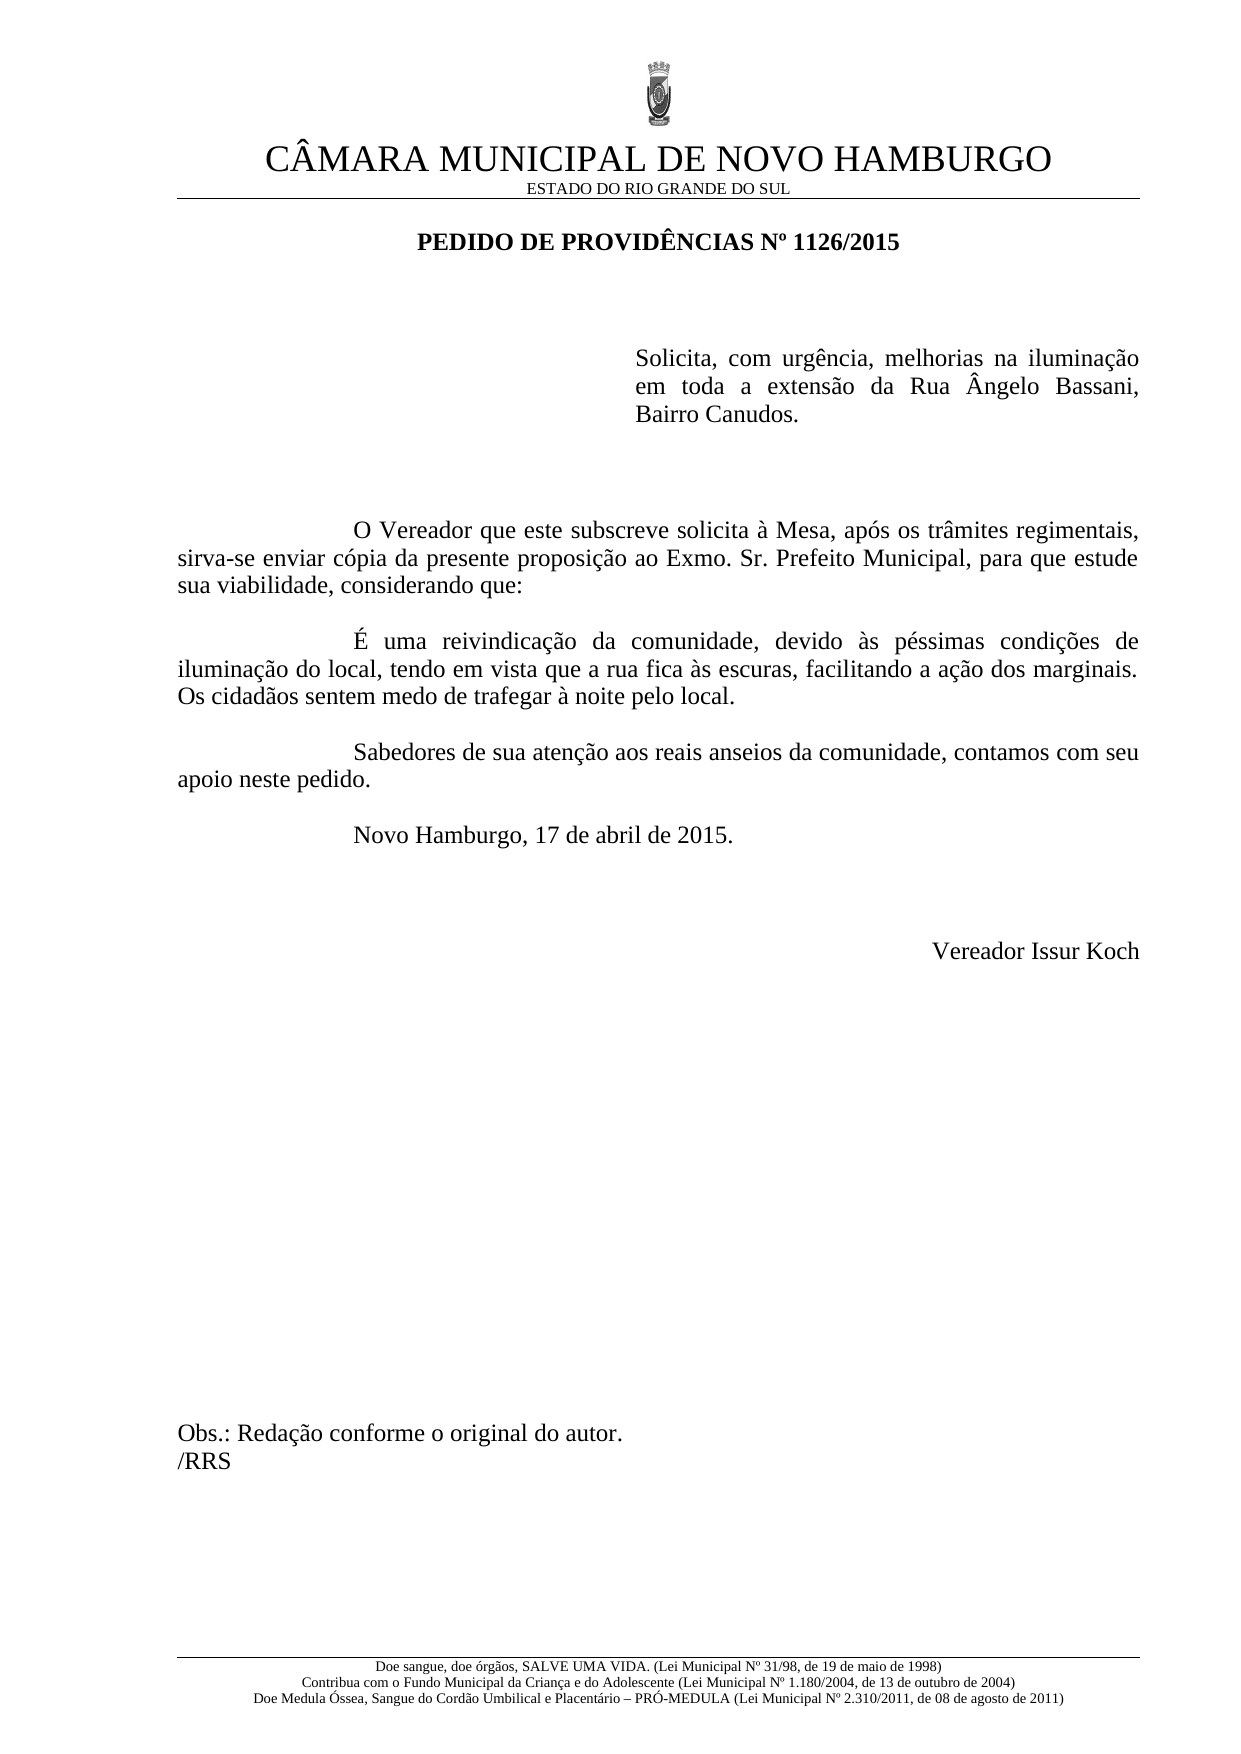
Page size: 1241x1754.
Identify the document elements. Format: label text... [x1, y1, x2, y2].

text É uma reivindicação da comunidade, devido às péssimas condições de iluminação do local, tendo em vista que a rua fica às escuras, facilitando a ação dos marginais. Os cidadãos sentem medo de trafegar à noite pelo local. [177, 627, 1140, 710]
text PEDIDO DE PROVIDÊNCIAS Nº 1126/2015 [177, 228, 1140, 256]
text Solicita, com urgência, melhorias na iluminação em toda a extensão da Rua Ângelo Bassani, Bairro Canudos. [635, 344, 1140, 428]
text Obs.: Redação conforme o original do autor. [177, 1419, 1140, 1447]
text Vereador Issur Koch [177, 937, 1140, 965]
text /RRS [177, 1447, 1140, 1474]
text Sabedores de sua atenção aos reais anseios da comunidade, contamos com seu apoio neste pedido. [177, 738, 1140, 793]
text Novo Hamburgo, 17 de abril de 2015. [177, 821, 1140, 849]
text O Vereador que este subscreve solicita à Mesa, após os trâmites regimentais, sirva-se enviar cópia da presente proposição ao Exmo. Sr. Prefeito Municipal, para que estude sua viabilidade, considerando que: [177, 516, 1140, 599]
